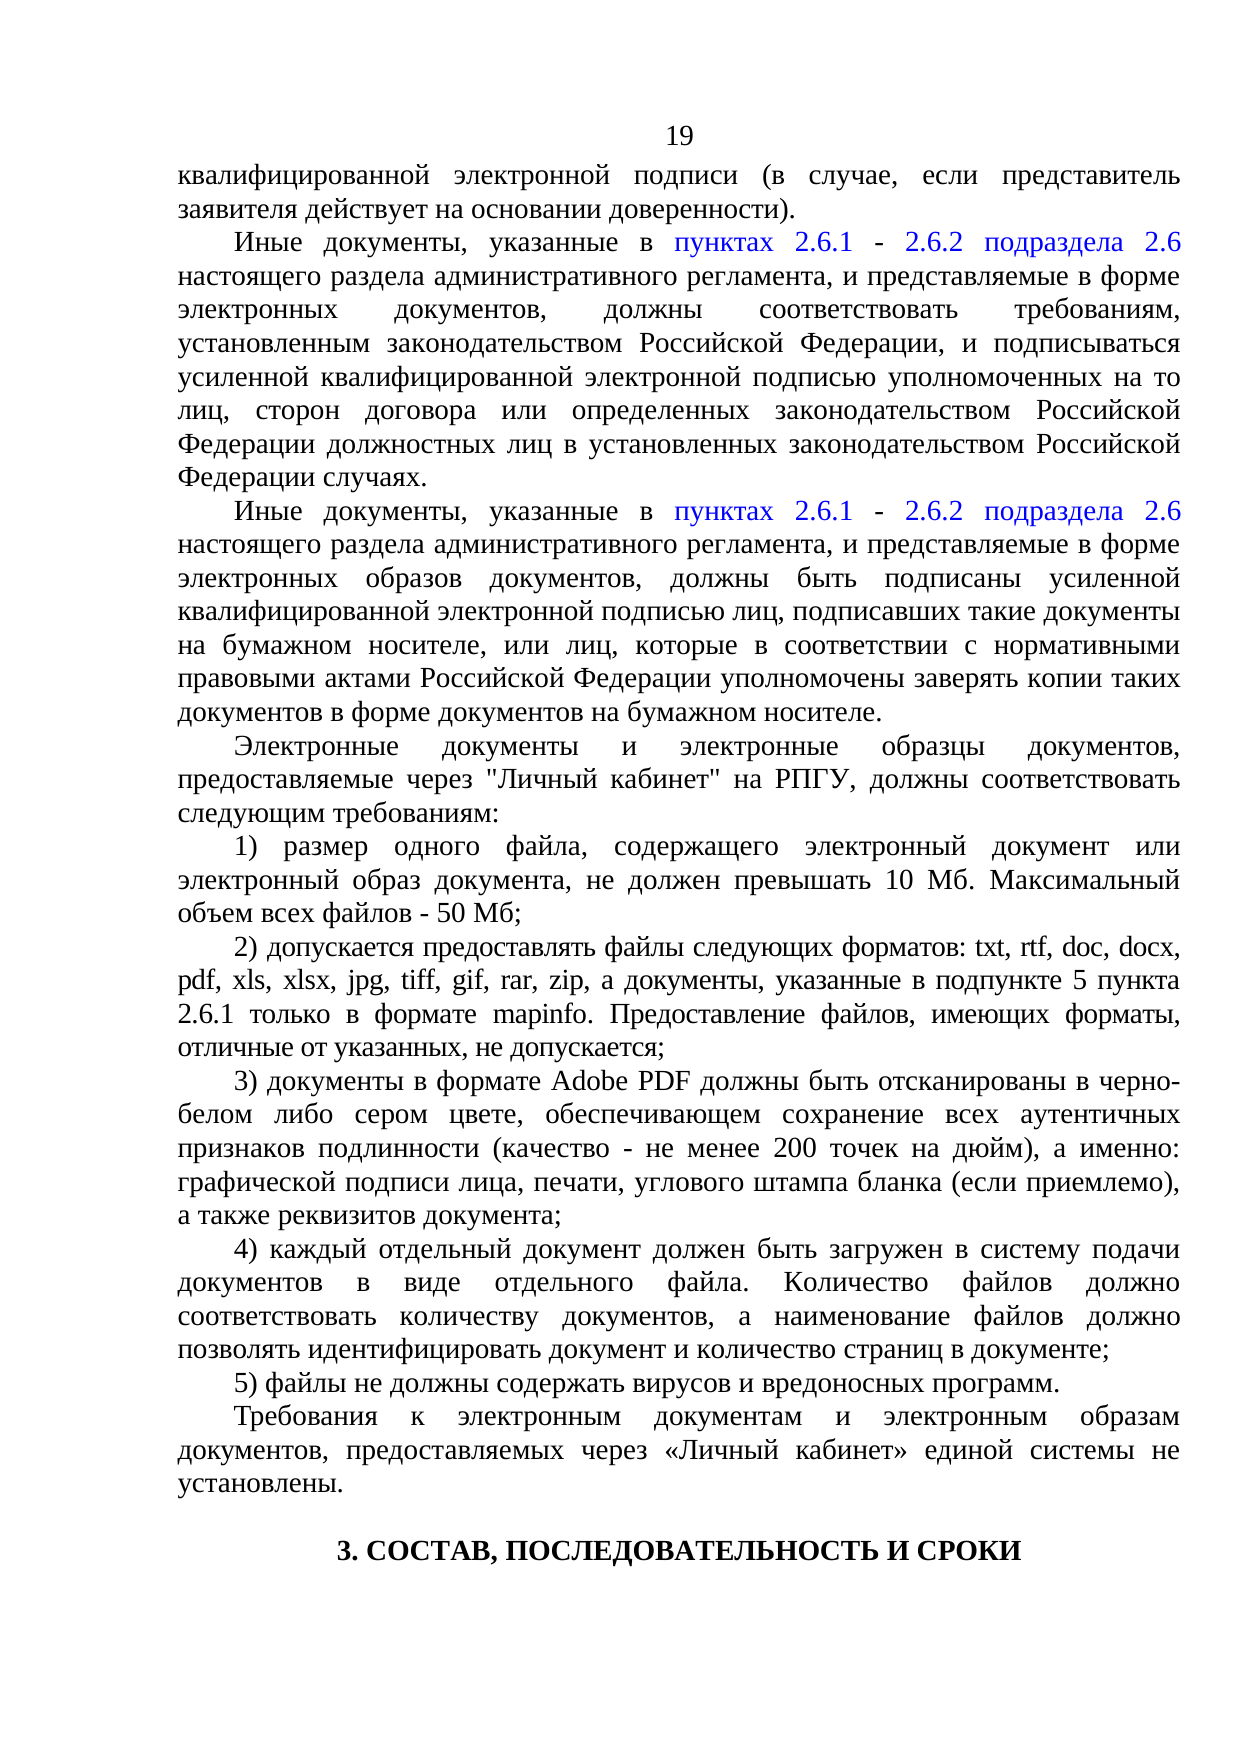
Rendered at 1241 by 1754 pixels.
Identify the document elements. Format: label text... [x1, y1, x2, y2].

subtitle 3. СОСТАВ, ПОСЛЕДОВАТЕЛЬНОСТЬ И СРОКИ [177, 1533, 1181, 1566]
text 3) документы в формате Adobe PDF должны быть отсканированы в черно-белом либо сером цвете, обеспечивающем сохранение всех аутентичных признаков подлинности (качество - не менее 200 точек на дюйм), а именно: графической подписи лица, печати, углового штампа бланка (если приемлемо), а также реквизитов документа; [177, 1063, 1181, 1231]
text 5) файлы не должны содержать вирусов и вредоносных программ. [177, 1365, 1181, 1399]
text 2) допускается предоставлять файлы следующих форматов: txt, rtf, doc, docx, pdf, xls, xlsx, jpg, tiff, gif, rar, zip, а документы, указанные в подпункте 5 пункта 2.6.1 только в формате mapinfo. Предоставление файлов, имеющих форматы, отличные от указанных, не допускается; [177, 929, 1181, 1063]
text Иные документы, указанные в пунктах 2.6.1 - 2.6.2 подраздела 2.6 настоящего раздела административного регламента, и представляемые в форме электронных образов документов, должны быть подписаны усиленной квалифицированной электронной подписью лиц, подписавших такие документы на бумажном носителе, или лиц, которые в соответствии с нормативными правовыми актами Российской Федерации уполномочены заверять копии таких документов в форме документов на бумажном носителе. [177, 493, 1181, 728]
text 4) каждый отдельный документ должен быть загружен в систему подачи документов в виде отдельного файла. Количество файлов должно соответствовать количеству документов, а наименование файлов должно позволять идентифицировать документ и количество страниц в документе; [177, 1231, 1181, 1365]
text Требования к электронным документам и электронным образам документов, предоставляемых через «Личный кабинет» единой системы не установлены. [177, 1399, 1181, 1499]
text квалифицированной электронной подписи (в случае, если представитель заявителя действует на основании доверенности). [177, 158, 1181, 225]
text Иные документы, указанные в пунктах 2.6.1 - 2.6.2 подраздела 2.6 настоящего раздела административного регламента, и представляемые в форме электронных документов, должны соответствовать требованиям, установленным законодательством Российской Федерации, и подписываться усиленной квалифицированной электронной подписью уполномоченных на то лиц, сторон договора или определенных законодательством Российской Федерации должностных лиц в установленных законодательством Российской Федерации случаях. [177, 225, 1181, 493]
text Электронные документы и электронные образцы документов, предоставляемые через "Личный кабинет" на РПГУ, должны соответствовать следующим требованиям: [177, 728, 1181, 828]
text 1) размер одного файла, содержащего электронный документ или электронный образ документа, не должен превышать 10 Мб. Максимальный объем всех файлов - 50 Мб; [177, 828, 1181, 929]
